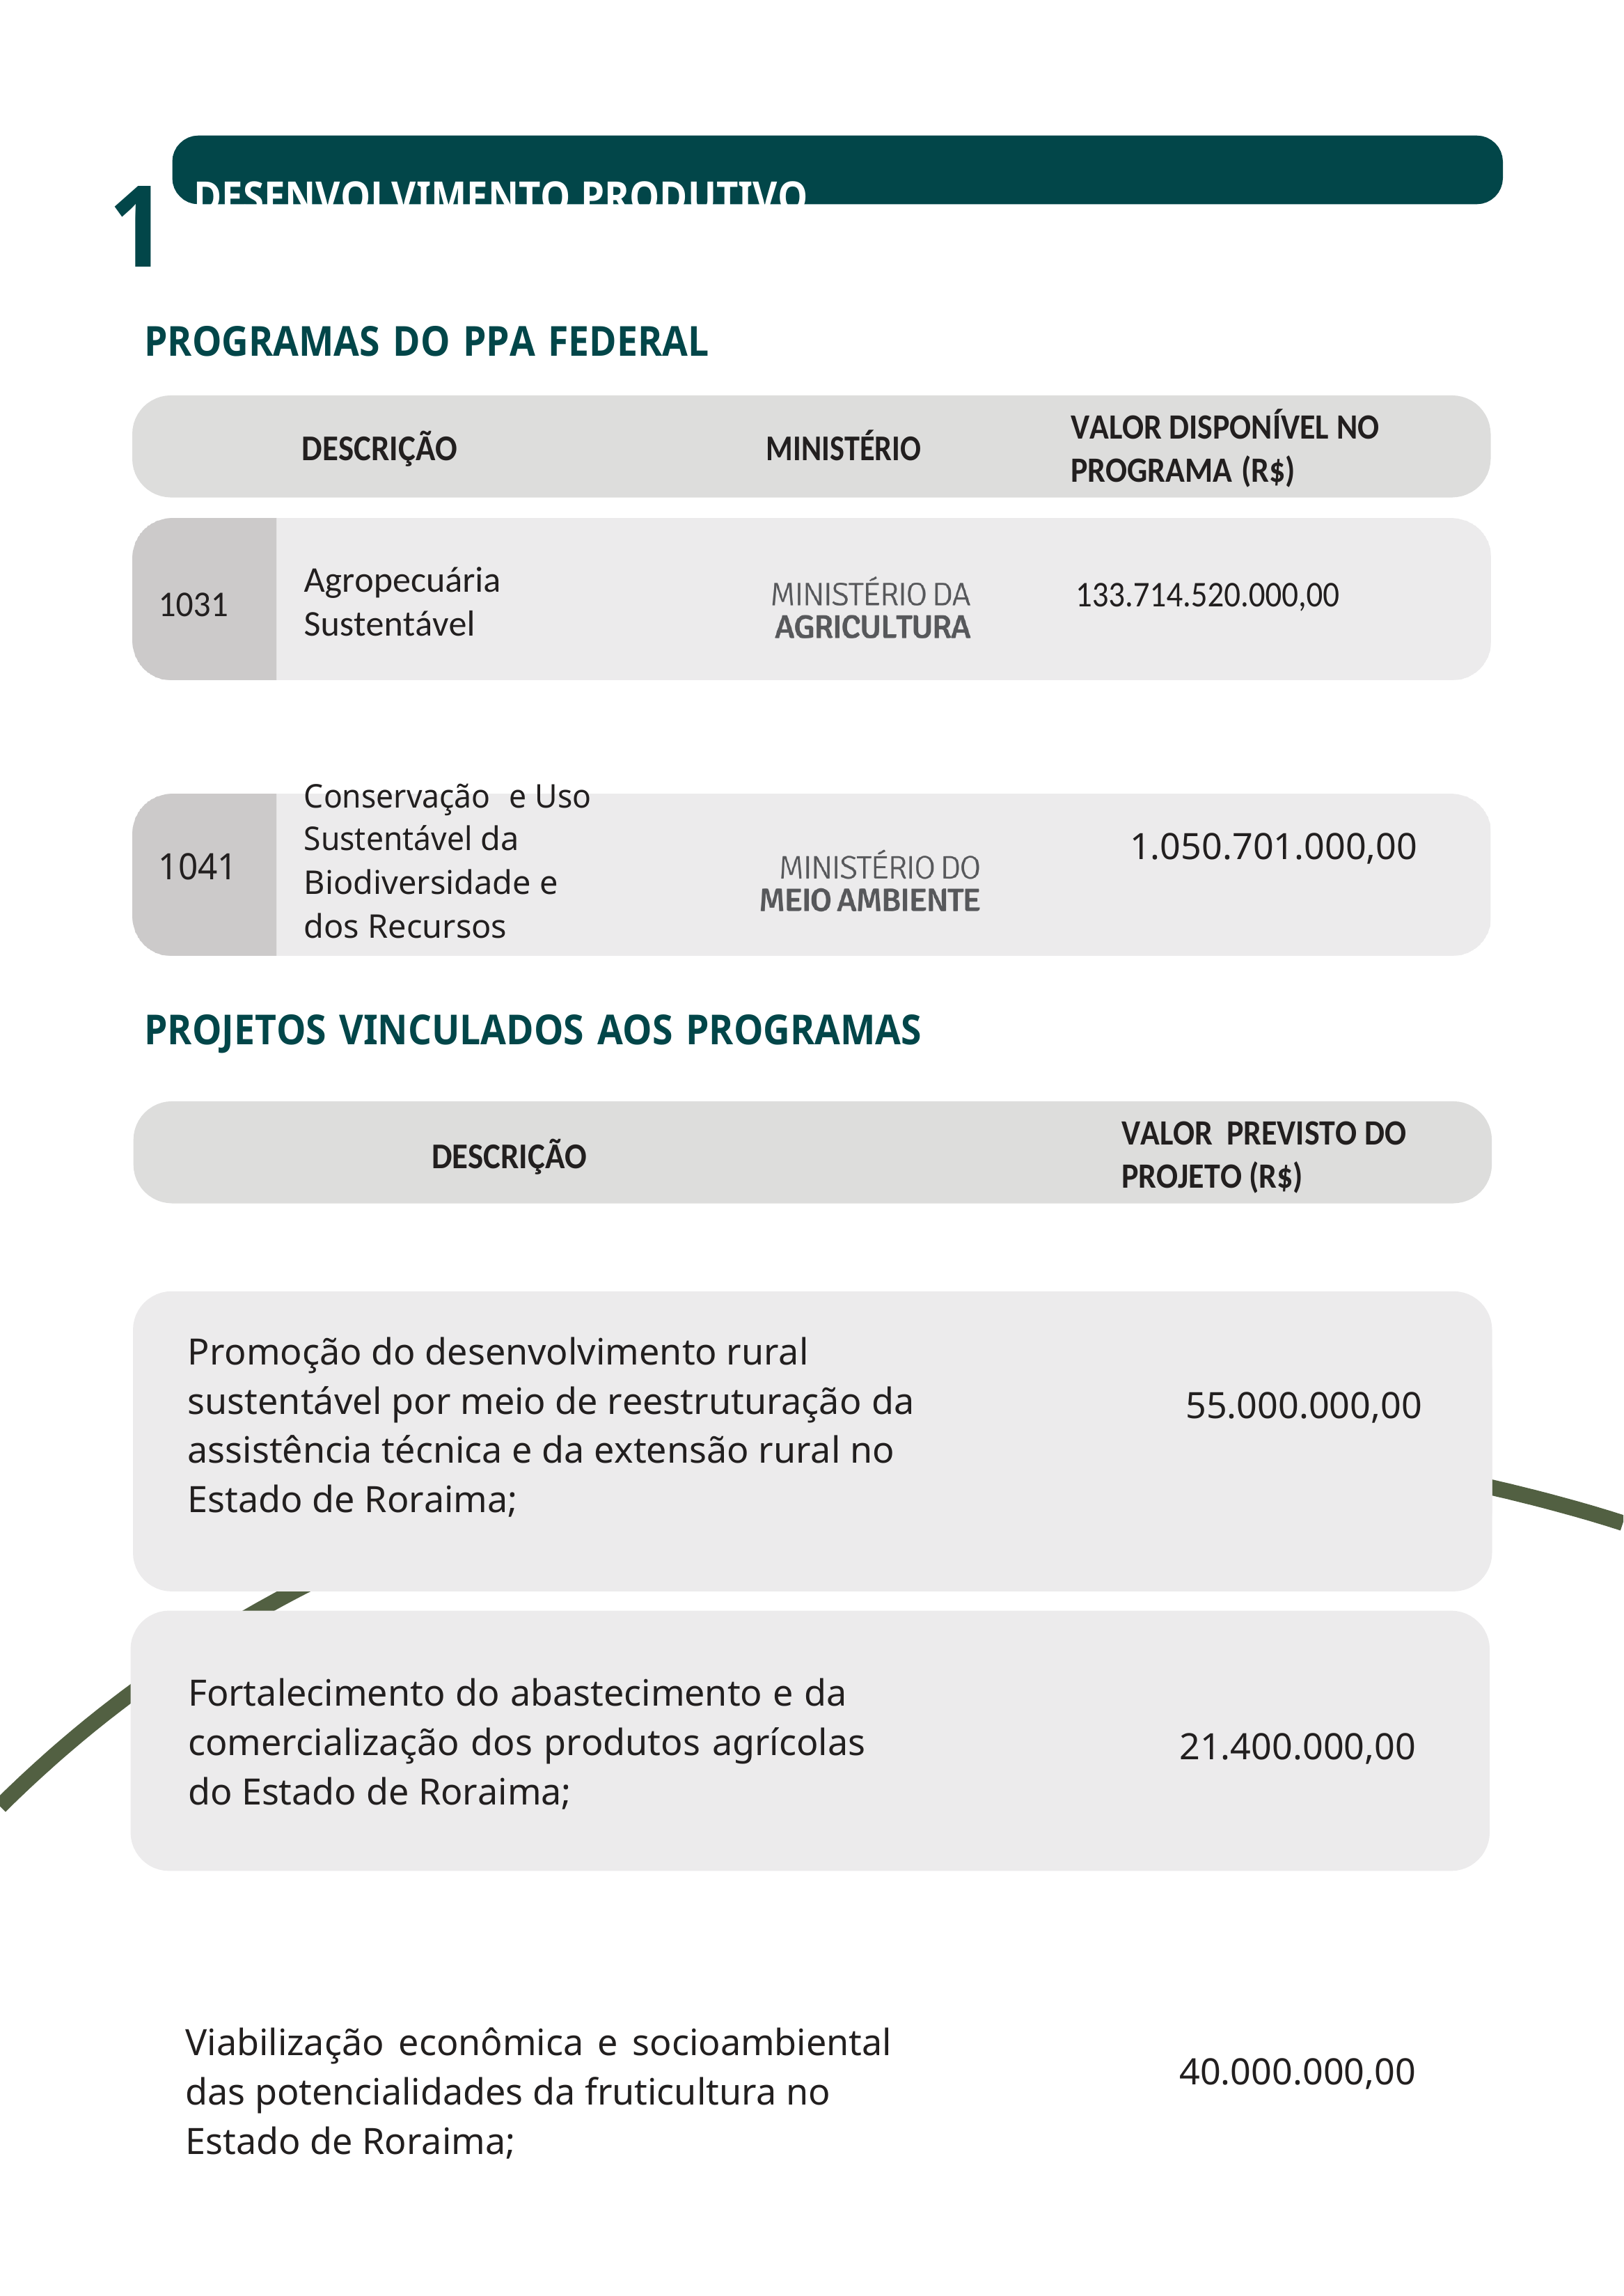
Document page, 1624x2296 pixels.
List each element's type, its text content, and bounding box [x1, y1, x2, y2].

subtitle 1 DESENVOLVIMENTO PRODUTIVO [109, 91, 1519, 301]
text 55.000.000,00 [1492, 1379, 1519, 1429]
text Viabilização econômica e socioambiental das potencialidades da fruticultura no Estado de Roraima; [185, 2016, 943, 2164]
text 40.000.000,00 [1179, 2045, 1519, 2095]
subtitle PROGRAMAS DO PPA FEDERAL [144, 312, 1519, 368]
text 21.400.000,00 [1490, 1721, 1519, 1770]
subtitle PROJETOS VINCULADOS AOS PROGRAMAS [144, 1000, 1519, 1056]
text Conservação e Uso Sustentável da Biodiversidade e dos Recursos [304, 773, 596, 794]
